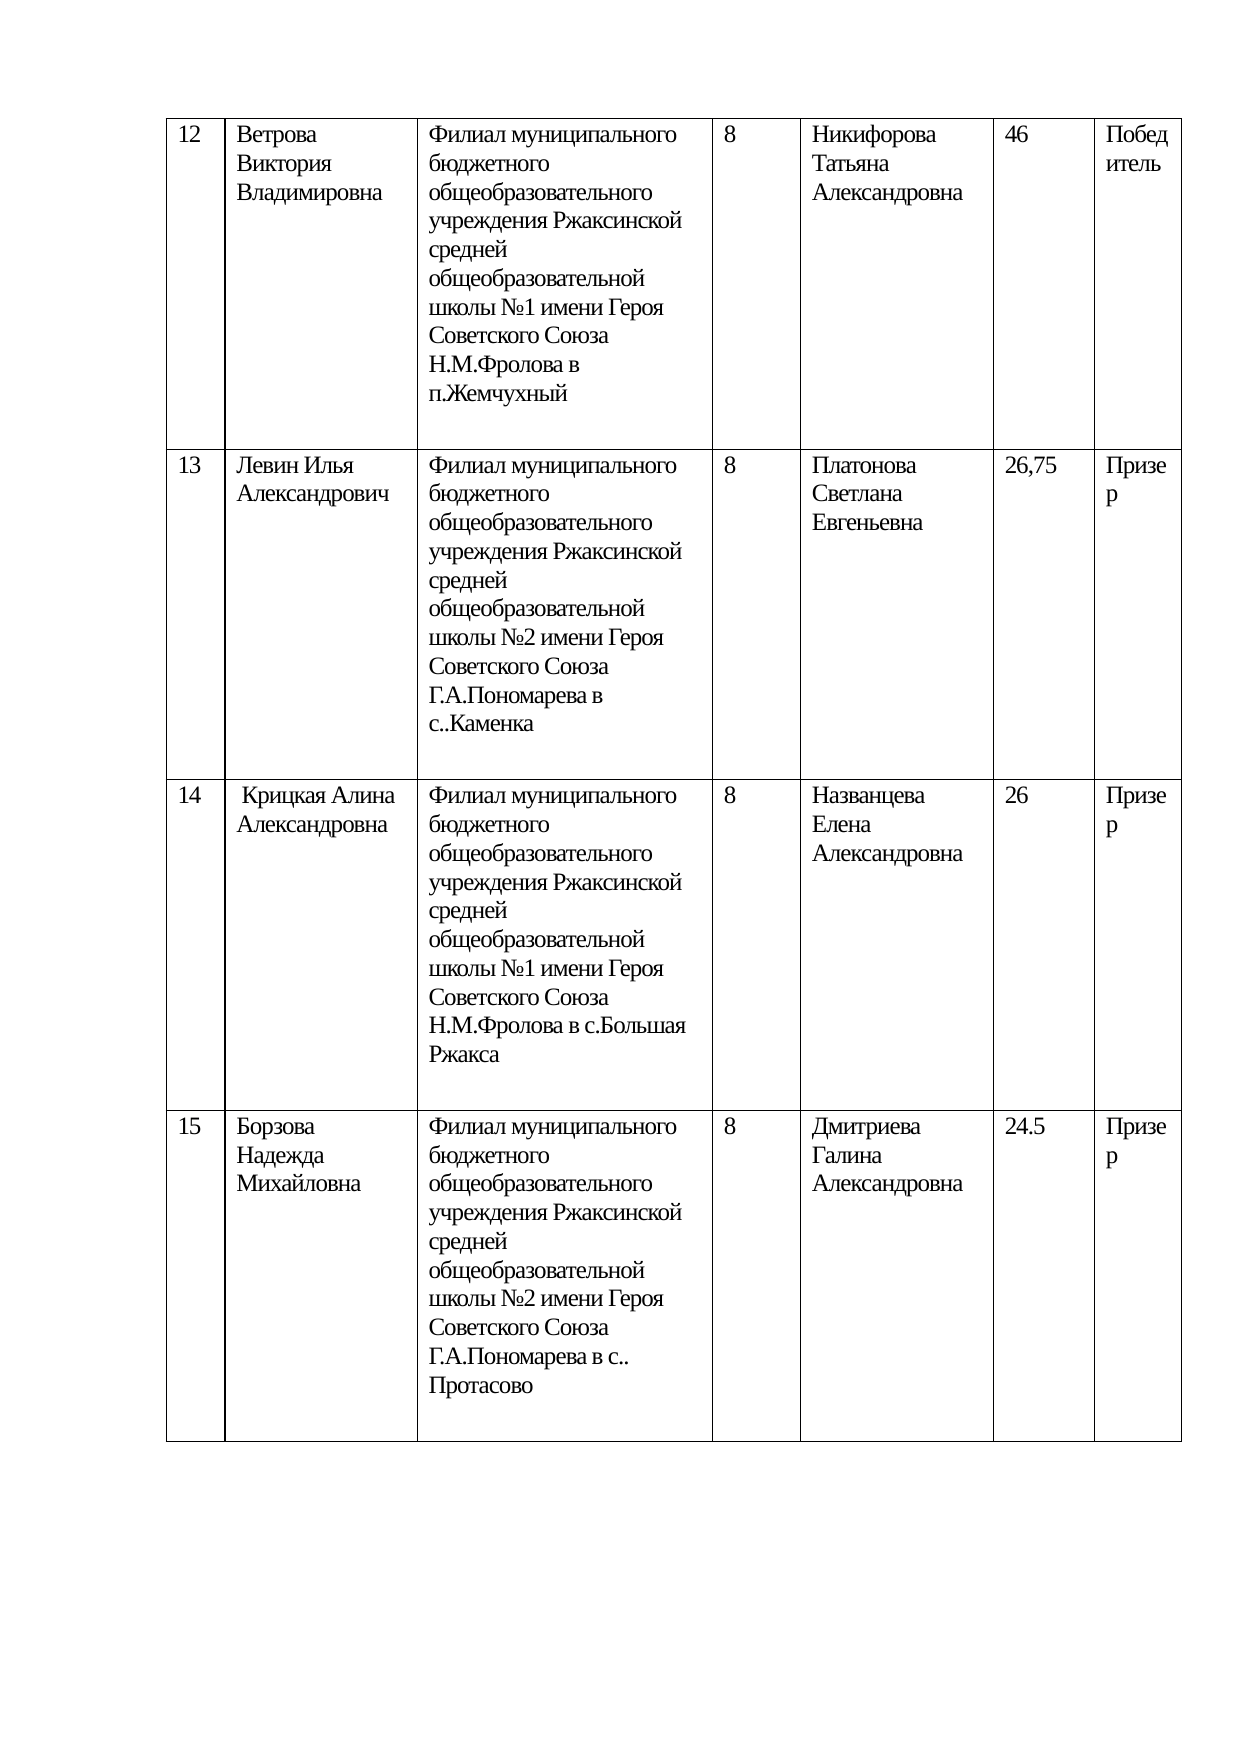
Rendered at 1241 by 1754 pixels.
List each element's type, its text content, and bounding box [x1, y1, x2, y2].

table_cell 8 [713, 1111, 800, 1441]
table_cell 46 [994, 119, 1094, 449]
table_cell Победитель [1095, 119, 1181, 449]
table_cell Платонова Светлана Евгеньевна [801, 450, 993, 779]
table_cell 26 [994, 780, 1094, 1110]
table_cell Никифорова Татьяна Александровна [801, 119, 993, 449]
table_cell Призер [1095, 450, 1181, 779]
table_cell Призер [1095, 1111, 1181, 1441]
table_cell Филиал муниципального бюджетного общеобразовательного учреждения Ржаксинской средней общеобразовательной школы №2 имени Героя Советского Союза Г.А.Пономарева в с..Каменка [418, 450, 712, 779]
table_cell 15 [167, 1111, 224, 1441]
table_cell Левин Илья Александрович [226, 450, 417, 779]
table_cell 14 [167, 780, 224, 1110]
table_cell 12 [167, 119, 224, 449]
table_cell Названцева Елена Александровна [801, 780, 993, 1110]
table_cell 26,75 [994, 450, 1094, 779]
table_cell 13 [167, 450, 224, 779]
table_cell 8 [713, 780, 800, 1110]
table_cell 8 [713, 450, 800, 779]
table_cell 24.5 [994, 1111, 1094, 1441]
table_cell Филиал муниципального бюджетного общеобразовательного учреждения Ржаксинской средней общеобразовательной школы №2 имени Героя Советского Союза Г.А.Пономарева в с.. Протасово [418, 1111, 712, 1441]
table_cell Дмитриева Галина Александровна [801, 1111, 993, 1441]
table_cell Призер [1095, 780, 1181, 1110]
table_cell Крицкая Алина Александровна [226, 780, 417, 1110]
table_cell 8 [713, 119, 800, 449]
table_cell Филиал муниципального бюджетного общеобразовательного учреждения Ржаксинской средней общеобразовательной школы №1 имени Героя Советского Союза Н.М.Фролова в п.Жемчухный [418, 119, 712, 449]
table_cell Филиал муниципального бюджетного общеобразовательного учреждения Ржаксинской средней общеобразовательной школы №1 имени Героя Советского Союза Н.М.Фролова в с.Большая Ржакса [418, 780, 712, 1110]
table_cell Борзова Надежда Михайловна [226, 1111, 417, 1441]
table_cell Ветрова Виктория Владимировна [226, 119, 417, 449]
